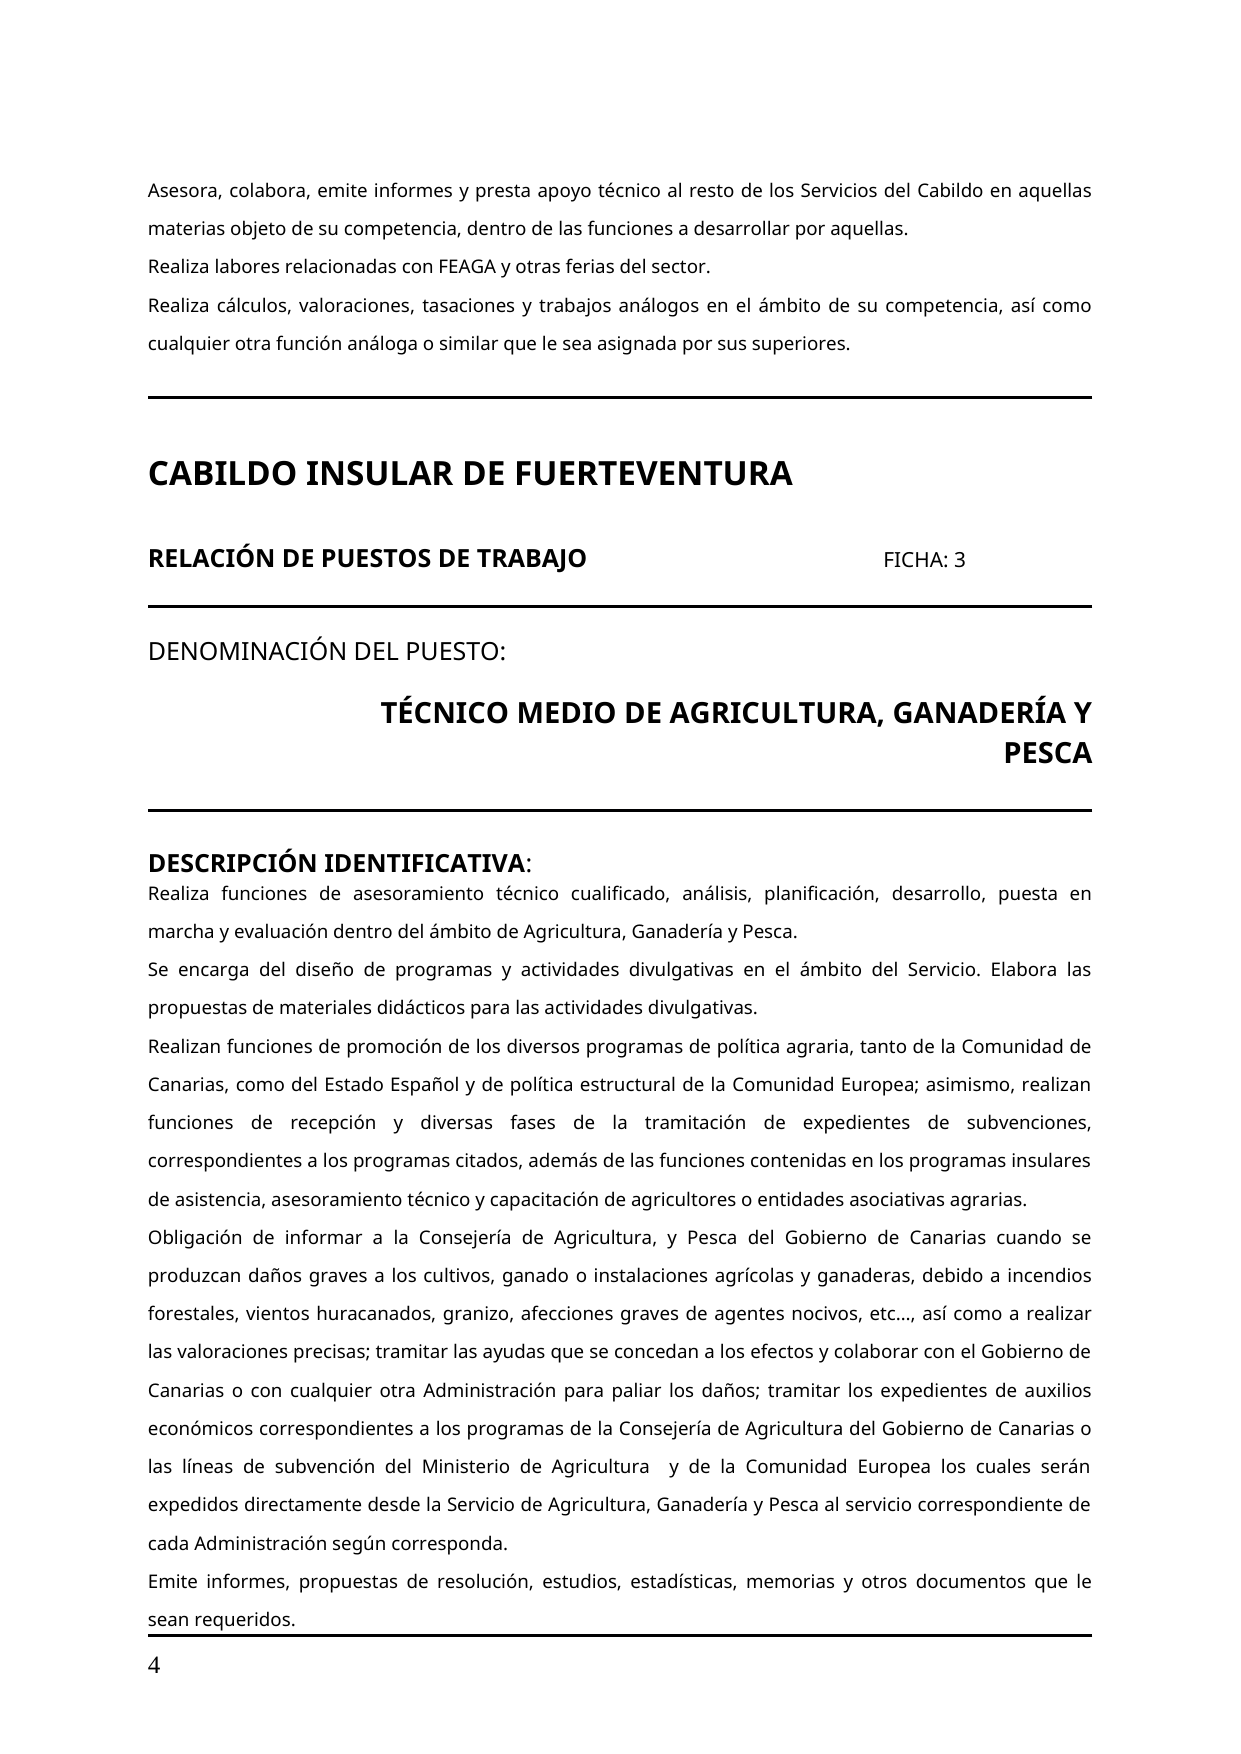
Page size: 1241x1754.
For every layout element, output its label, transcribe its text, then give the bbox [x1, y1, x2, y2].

text Realiza funciones de asesoramiento técnico cualificado, análisis, planificación, desarrollo, puesta en marcha y evaluación dentro del ámbito de Agricultura, Ganadería y Pesca. [148, 880, 1092, 944]
text DESCRIPCIÓN IDENTIFICATIVA: [148, 846, 1092, 880]
text RELACIÓN DE PUESTOS DE TRABAJO FICHA: 3 [148, 541, 1092, 575]
text Se encarga del diseño de programas y actividades divulgativas en el ámbito del Servicio. Elabora las propuestas de materiales didácticos para las actividades divulgativas. [148, 956, 1092, 1020]
text Realiza labores relacionadas con FEAGA y otras ferias del sector. [148, 254, 1092, 279]
text Realiza cálculos, valoraciones, tasaciones y trabajos análogos en el ámbito de su competencia, así como cualquier otra función análoga o similar que le sea asignada por sus superiores. [148, 292, 1092, 356]
text Emite informes, propuestas de resolución, estudios, estadísticas, memorias y otros documentos que le sean requeridos. [148, 1568, 1092, 1634]
text TÉCNICO MEDIO DE AGRICULTURA, GANADERÍA Y PESCA [177, 693, 1092, 772]
text Realizan funciones de promoción de los diversos programas de política agraria, tanto de la Comunidad de Canarias, como del Estado Español y de política estructural de la Comunidad Europea; asimismo, realizan funciones de recepción y diversas fases de la tramitación de expedientes de subvenciones, correspondientes a los programas citados, además de las funciones contenidas en los programas insulares de asistencia, asesoramiento técnico y capacitación de agricultores o entidades asociativas agrarias. [148, 1033, 1092, 1211]
text Obligación de informar a la Consejería de Agricultura, y Pesca del Gobierno de Canarias cuando se produzcan daños graves a los cultivos, ganado o instalaciones agrícolas y ganaderas, debido a incendios forestales, vientos huracanados, granizo, afecciones graves de agentes nocivos, etc…, así como a realizar las valoraciones precisas; tramitar las ayudas que se concedan a los efectos y colaborar con el Gobierno de Canarias o con cualquier otra Administración para paliar los daños; tramitar los expedientes de auxilios económicos correspondientes a los programas de la Consejería de Agricultura del Gobierno de Canarias o las líneas de subvención del Ministerio de Agricultura y de la Comunidad Europea los cuales serán expedidos directamente desde la Servicio de Agricultura, Ganadería y Pesca al servicio correspondiente de cada Administración según corresponda. [148, 1224, 1092, 1555]
text DENOMINACIÓN DEL PUESTO: [148, 633, 1092, 668]
text CABILDO INSULAR DE FUERTEVENTURA [148, 450, 1092, 495]
text Asesora, colabora, emite informes y presta apoyo técnico al resto de los Servicios del Cabildo en aquellas materias objeto de su competencia, dentro de las funciones a desarrollar por aquellas. [148, 177, 1092, 241]
